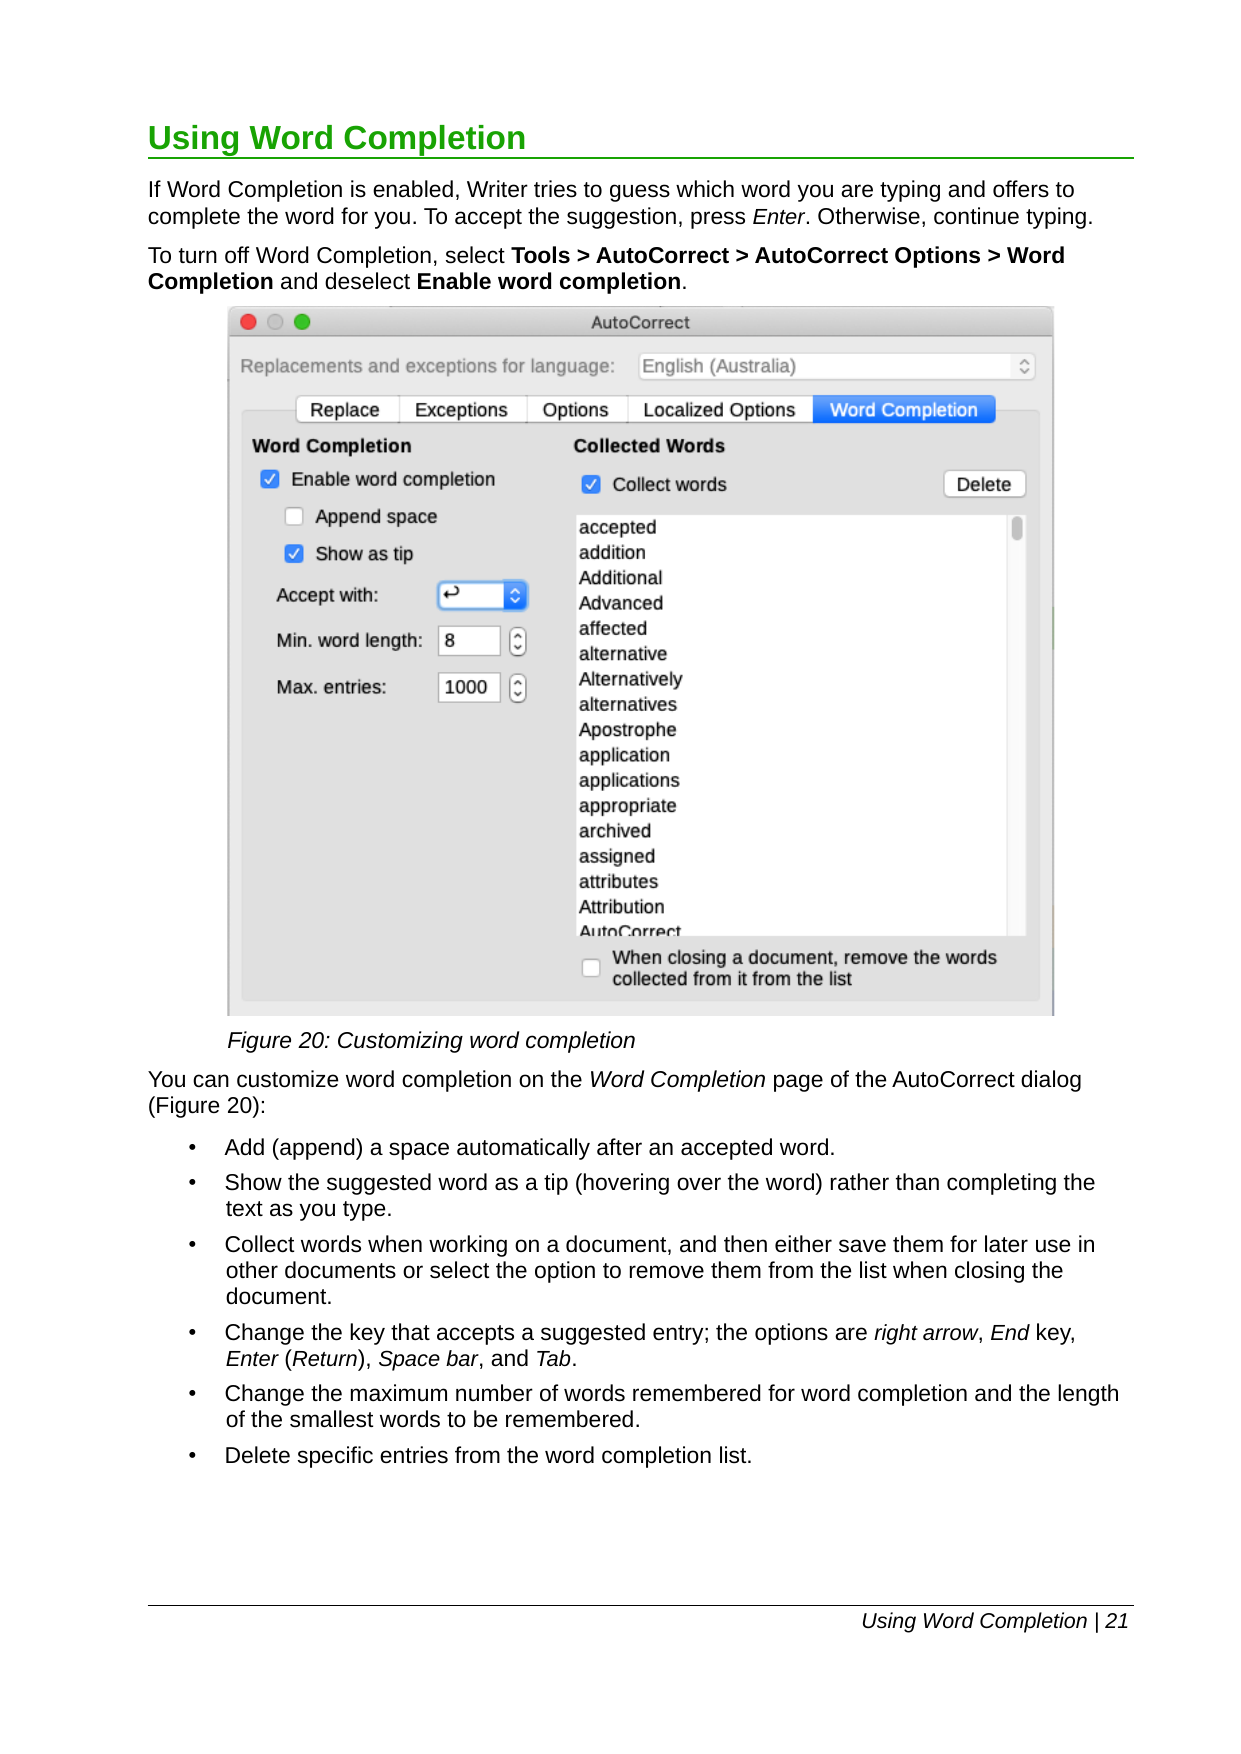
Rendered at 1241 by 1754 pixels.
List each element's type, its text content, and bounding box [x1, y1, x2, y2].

list Change the maximum number of words remembered for word completion and the length of the smallest words to be remembered. [185, 1377, 1134, 1433]
text Figure 20: Customizing word completion [227, 1027, 1054, 1054]
list Show the suggested word as a tip (hovering over the word) rather than completing the text as you type. [185, 1166, 1134, 1222]
list Delete specific entries from the word completion list. [185, 1439, 1134, 1471]
list You can customize word completion on the Word Completion page of the AutoCorrect dialog (Figure 20): [148, 1066, 1134, 1118]
text To turn off Word Completion, select Tools > AutoCorrect > AutoCorrect Options > Word Completion and deselect Enable word completion. [148, 242, 1134, 294]
list Collect words when working on a document, and then either save them for later use in other documents or select the option to remove them from the list when closing the document. [185, 1228, 1134, 1310]
subtitle Using Word Completion [148, 118, 1134, 157]
list Add (append) a space automatically after an accepted word. [185, 1131, 1134, 1160]
text If Word Completion is enabled, Writer tries to guess which word you are typing and offers to complete the word for you. To accept the suggestion, press Enter. Otherwise, continue typing. [148, 176, 1134, 229]
picture [227, 306, 1055, 1016]
list Change the key that accepts a suggested entry; the options are right arrow, End key, Enter (Return), Space bar, and Tab. [185, 1316, 1134, 1371]
